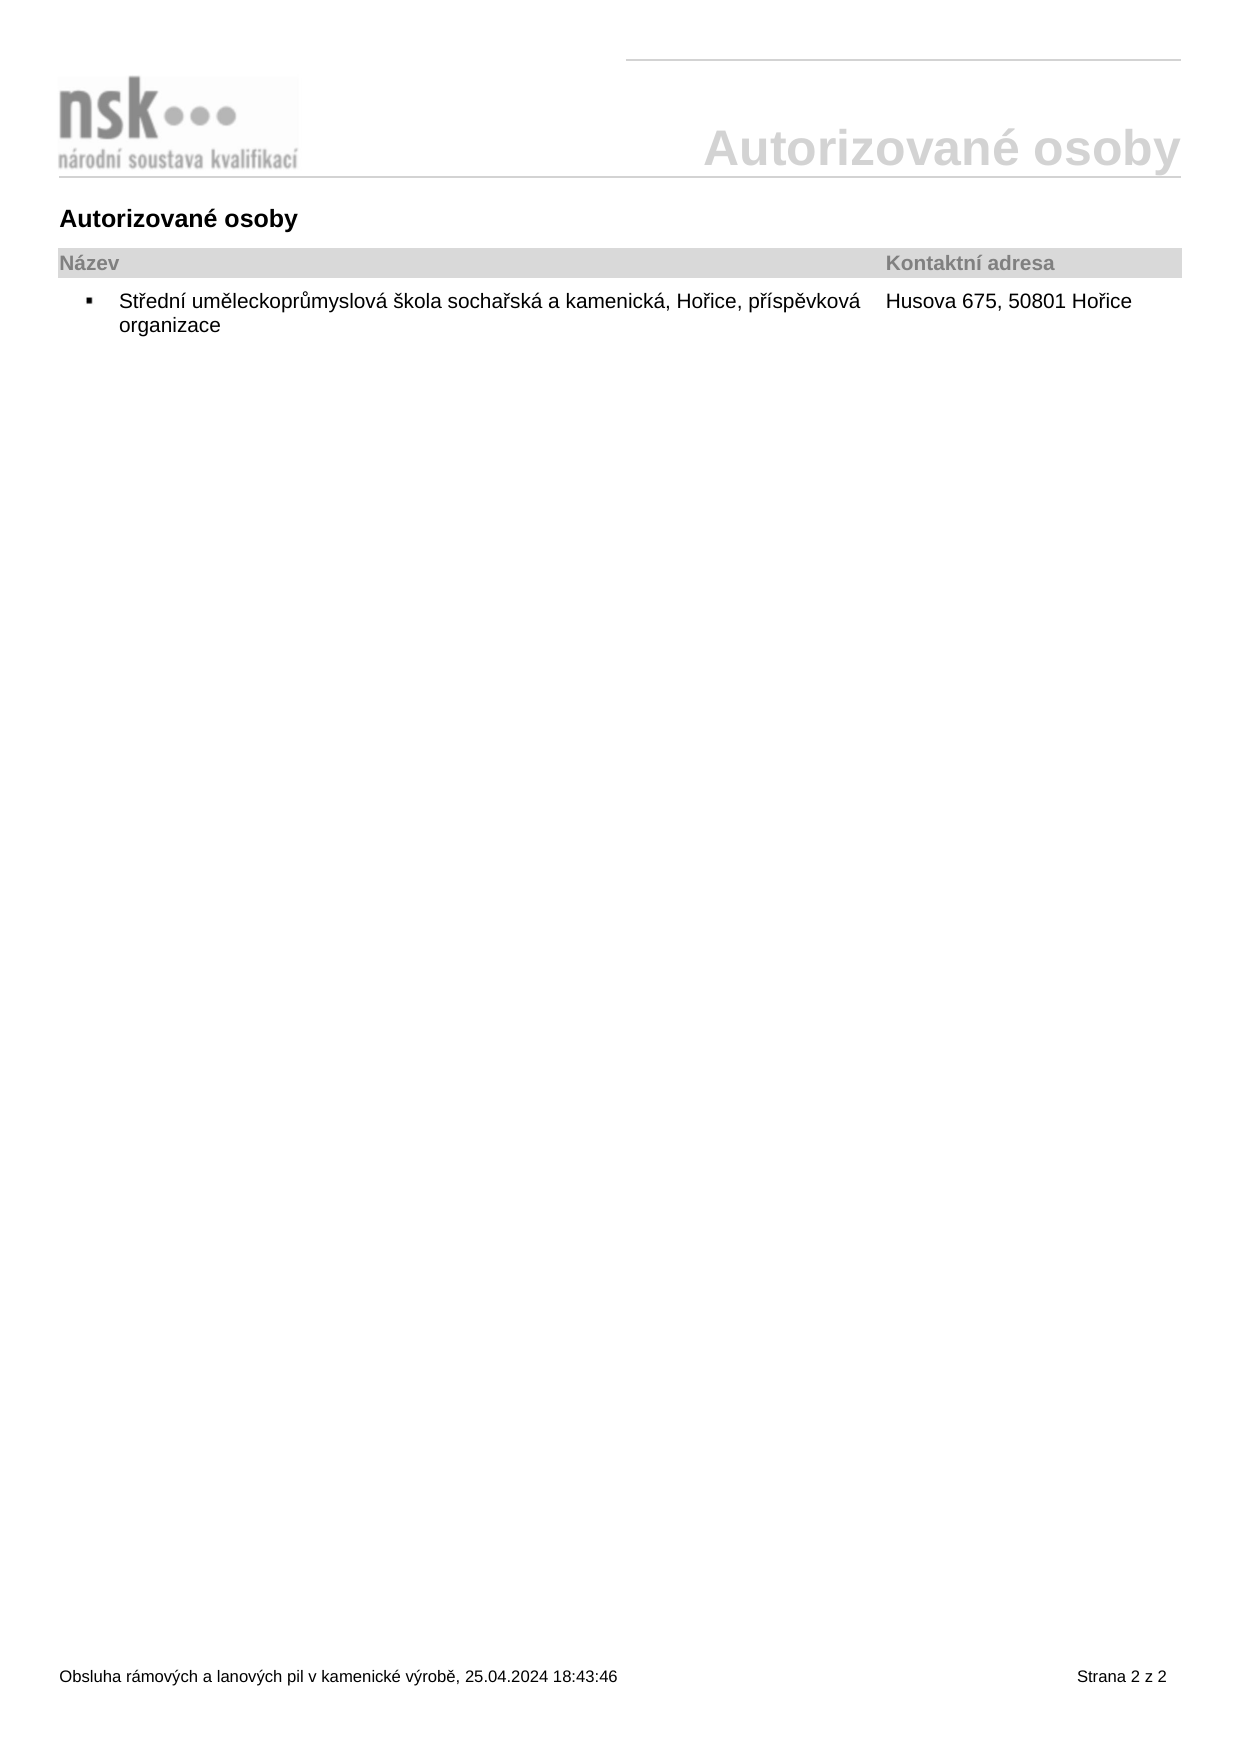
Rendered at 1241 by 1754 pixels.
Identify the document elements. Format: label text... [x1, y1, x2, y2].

table_cell [860, 278, 886, 289]
table_cell [886, 314, 1167, 337]
picture [59, 288, 119, 313]
table_cell [626, 1448, 860, 1658]
table_cell Autorizované osoby [59, 200, 1181, 236]
table_cell [618, 170, 626, 176]
table_cell [618, 194, 626, 200]
table_cell [1167, 1237, 1181, 1448]
table_cell [1167, 637, 1181, 937]
table_cell [860, 637, 886, 937]
table_cell [886, 937, 1167, 1237]
table_cell [886, 278, 1167, 289]
table_cell [626, 194, 860, 200]
table_cell [619, 59, 626, 170]
table_cell [59, 937, 119, 1237]
table_cell [1167, 236, 1181, 248]
table_cell Střední uměleckoprůmyslová škola sochařská a kamenická, Hořice, příspěvková organizace [119, 289, 886, 337]
table_cell [59, 194, 119, 200]
table_cell [860, 1237, 886, 1448]
table_cell [481, 278, 617, 289]
table_cell [119, 1237, 481, 1448]
table_cell [59, 1237, 119, 1448]
table_cell [860, 937, 886, 1237]
table_cell [618, 1448, 626, 1658]
table_cell [59, 278, 119, 288]
table_cell [626, 937, 860, 1237]
table_cell [119, 194, 481, 200]
table_cell [481, 236, 617, 248]
table_cell [119, 937, 481, 1237]
table_cell [860, 236, 886, 248]
table_cell [59, 1448, 119, 1658]
table_cell [481, 1237, 617, 1448]
picture [57, 59, 619, 171]
table_cell [59, 171, 119, 176]
table_cell [618, 337, 626, 637]
table_cell [59, 337, 119, 637]
table_cell Název [60, 250, 885, 277]
table_cell [860, 1448, 886, 1658]
table_cell [1167, 937, 1181, 1237]
table_cell [59, 637, 119, 937]
table_cell [618, 637, 626, 937]
table_cell [860, 194, 886, 200]
table_cell [626, 337, 860, 637]
table_cell Autorizované osoby [626, 61, 1181, 176]
table_cell Strana 2 z 2 [860, 1658, 1167, 1694]
table_cell [1167, 1658, 1181, 1694]
table_cell [618, 278, 626, 289]
table_cell [481, 637, 617, 937]
table_cell [886, 1237, 1167, 1448]
table_cell [119, 637, 481, 937]
table_cell [1167, 1448, 1181, 1658]
table_cell [59, 314, 119, 337]
table_cell [119, 236, 481, 248]
table_cell [481, 1448, 617, 1658]
table_cell [886, 194, 1167, 200]
table_cell [119, 337, 481, 637]
table_cell [1167, 194, 1181, 200]
table_cell [860, 337, 886, 637]
table_cell [481, 171, 617, 176]
table_cell [626, 1237, 860, 1448]
table_cell [1167, 337, 1181, 637]
table_cell [119, 1448, 481, 1658]
table_cell [1167, 278, 1181, 289]
table_cell [886, 337, 1167, 637]
table_cell Husova 675, 50801 Hořice [886, 289, 1181, 314]
table_cell [618, 937, 626, 1237]
table_cell [626, 236, 860, 248]
table_cell [481, 937, 617, 1237]
table_cell Obsluha rámových a lanových pil v kamenické výrobě, 25.04.2024 18:43:46 [59, 1658, 860, 1694]
table_cell [618, 1237, 626, 1448]
table_cell [481, 337, 617, 637]
table_cell [119, 171, 481, 176]
table_cell [59, 178, 1181, 194]
table_cell [618, 236, 626, 248]
table_cell [626, 637, 860, 937]
table_cell [59, 236, 119, 248]
table_cell [1167, 314, 1181, 337]
table_cell [119, 278, 481, 289]
table_cell Kontaktní adresa [886, 250, 1180, 277]
table_cell [886, 1448, 1167, 1658]
table_cell [886, 637, 1167, 937]
table_cell [626, 278, 860, 289]
table_cell [481, 194, 617, 200]
table_cell [886, 236, 1167, 248]
